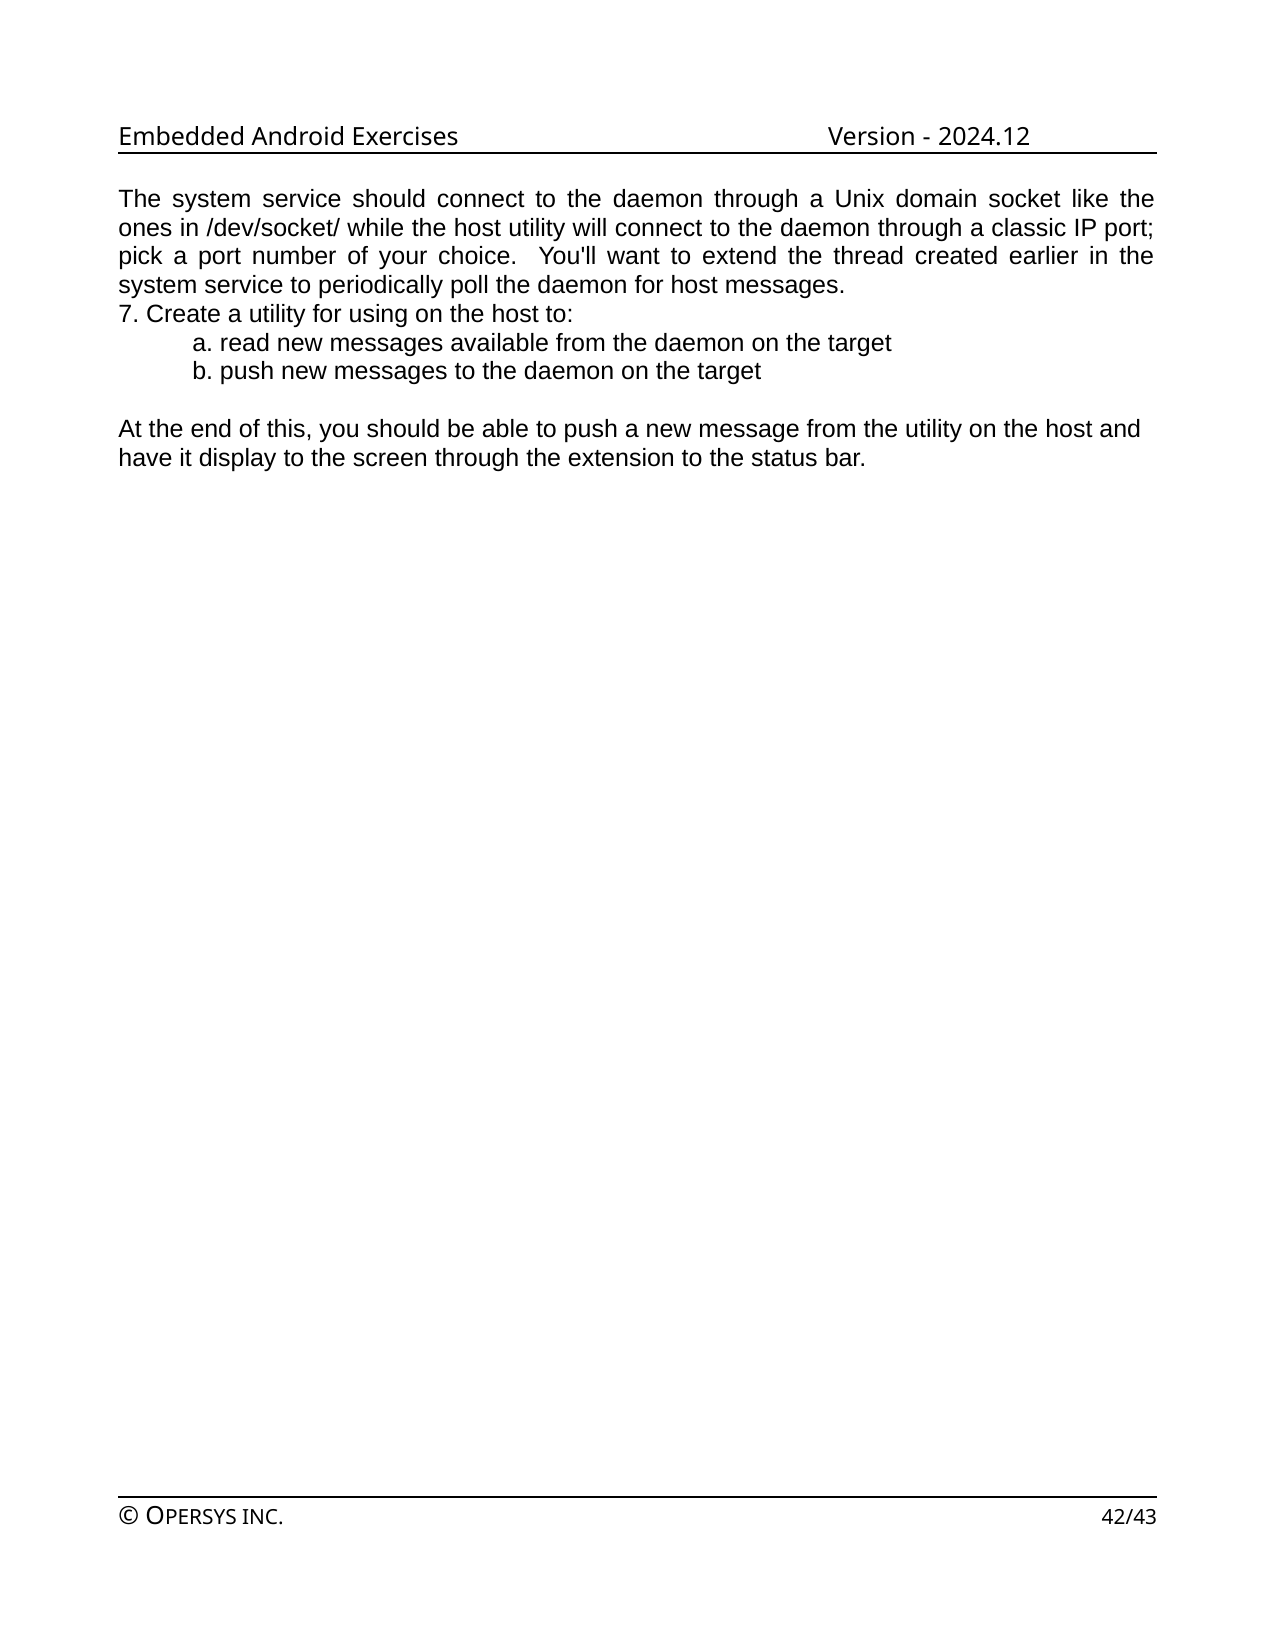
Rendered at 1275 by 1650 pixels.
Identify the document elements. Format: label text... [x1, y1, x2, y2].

text The system service should connect to the daemon through a Unix domain socket like the ones in /dev/socket/ while the host utility will connect to the daemon through a classic IP port; pick a port number of your choice. You'll want to extend the thread created earlier in the system service to periodically poll the daemon for host messages. [118, 184, 1157, 299]
text b. push new messages to the daemon on the target [192, 356, 1157, 385]
text 7. Create a utility for using on the host to: [118, 299, 1157, 327]
text At the end of this, you should be able to push a new message from the utility on the host and have it display to the screen through the extension to the status bar. [118, 414, 1157, 471]
text a. read new messages available from the daemon on the target [192, 327, 1157, 356]
